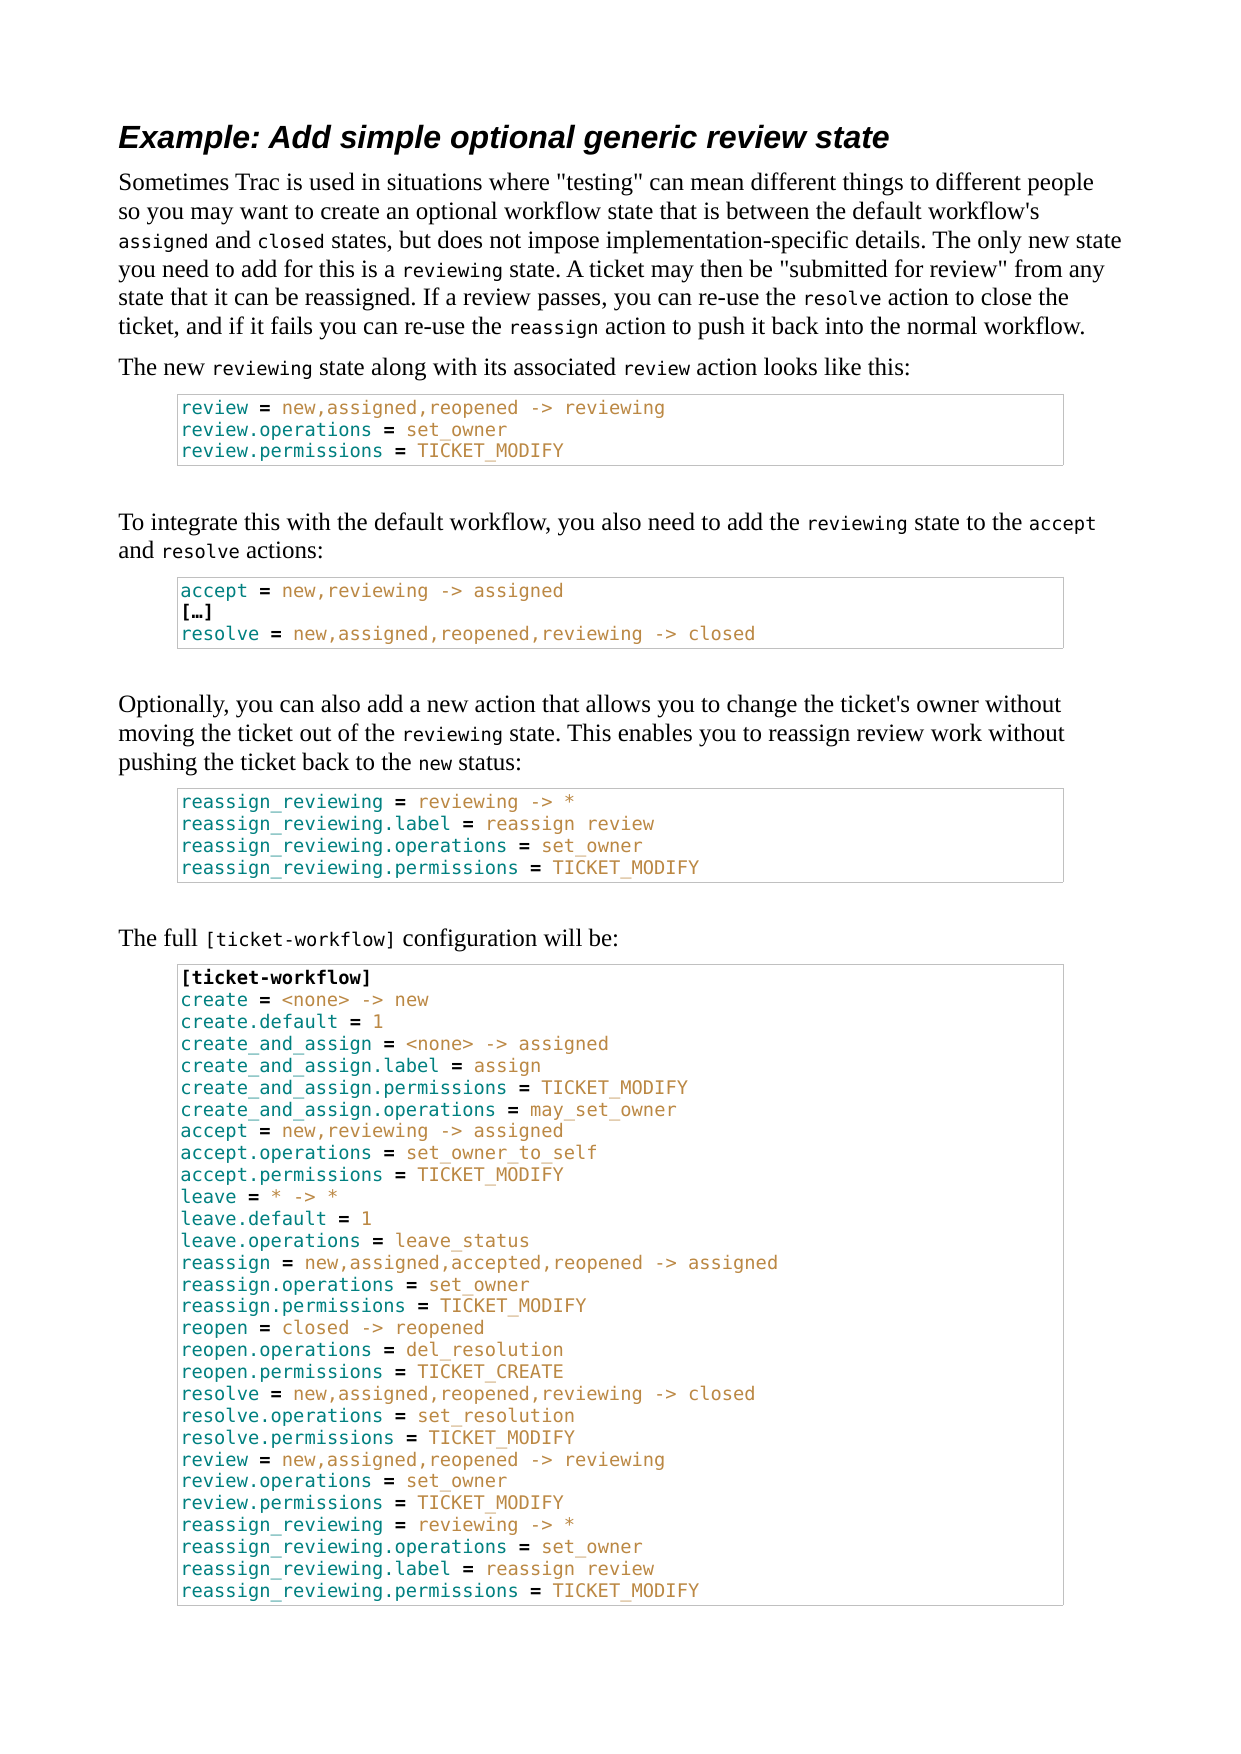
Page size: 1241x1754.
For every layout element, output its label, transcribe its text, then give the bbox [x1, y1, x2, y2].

text To integrate this with the default workflow, you also need to add the reviewing state to the accept and resolve actions: [118, 507, 1122, 564]
text The full [ticket-workflow] configuration will be: [118, 923, 1122, 952]
subtitle Example: Add simple optional generic review state [118, 118, 1122, 155]
text The new reviewing state along with its associated review action looks like this: [118, 352, 1122, 381]
text Optionally, you can also add a new action that allows you to change the ticket's owner without moving the ticket out of the reviewing state. This enables you to reassign review work without pushing the ticket back to the new status: [118, 689, 1122, 776]
text [ticket-workflow] create = <none> -> new create.default = 1 create_and_assign = <none> -> assigned create_and_assign.label = assign create_and_assign.permissions = TICKET_MODIFY create_and_assign.operations = may_set_owner accept = new,reviewing -> assigned accept.operations = set_owner_to_self accept.permissions = TICKET_MODIFY leave = * -> * leave.default = 1 leave.operations = leave_status reassign = new,assigned,accepted,reopened -> assigned reassign.operations = set_owner reassign.permissions = TICKET_MODIFY reopen = closed -> reopened reopen.operations = del_resolution reopen.permissions = TICKET_CREATE resolve = new,assigned,reopened,reviewing -> closed resolve.operations = set_resolution resolve.permissions = TICKET_MODIFY review = new,assigned,reopened -> reviewing review.operations = set_owner review.permissions = TICKET_MODIFY reassign_reviewing = reviewing -> * reassign_reviewing.operations = set_owner reassign_reviewing.label = reassign review reassign_reviewing.permissions = TICKET_MODIFY [178, 965, 1063, 1605]
text Sometimes Trac is used in situations where "testing" can mean different things to different people so you may want to create an optional workflow state that is between the default workflow's assigned and closed states, but does not impose implementation-specific details. The only new state you need to add for this is a reviewing state. A ticket may then be "submitted for review" from any state that it can be reassigned. If a review passes, you can re-use the resolve action to close the ticket, and if it fails you can re-use the reassign action to push it back into the normal workflow. [118, 167, 1122, 340]
text reassign_reviewing = reviewing -> * reassign_reviewing.label = reassign review reassign_reviewing.operations = set_owner reassign_reviewing.permissions = TICKET_MODIFY [178, 789, 1063, 882]
text accept = new,reviewing -> assigned […] resolve = new,assigned,reopened,reviewing -> closed [178, 578, 1063, 648]
text review = new,assigned,reopened -> reviewing review.operations = set_owner review.permissions = TICKET_MODIFY [178, 395, 1063, 465]
